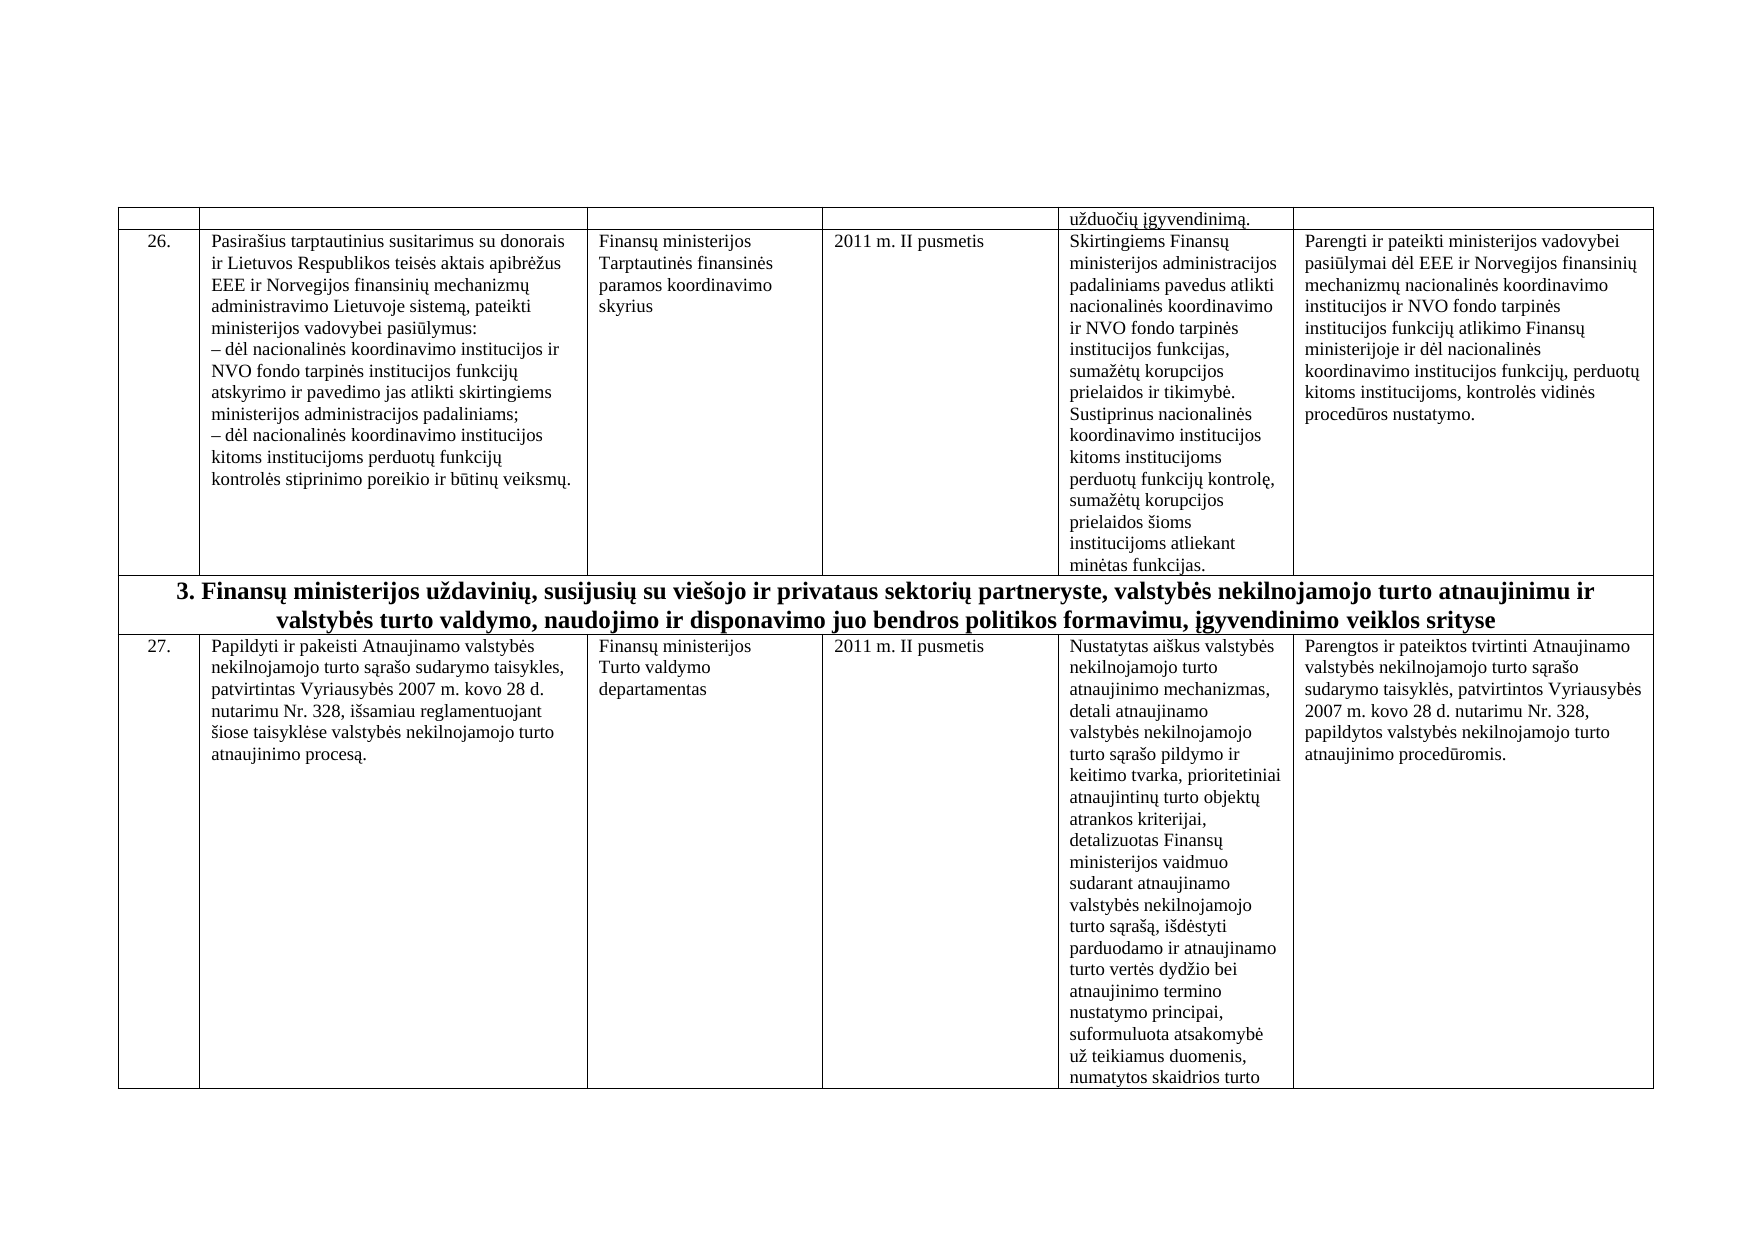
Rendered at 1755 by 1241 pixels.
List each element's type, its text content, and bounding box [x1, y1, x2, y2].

table_cell Nustatytas aiškus valstybės nekilnojamojo turto atnaujinimo mechanizmas, detali atnaujinamo valstybės nekilnojamojo turto sąrašo pildymo ir keitimo tvarka, prioritetiniai atnaujintinų turto objektų atrankos kriterijai, detalizuotas Finansų ministerijos vaidmuo sudarant atnaujinamo valstybės nekilnojamojo turto sąrašą, išdėstyti parduodamo ir atnaujinamo turto vertės dydžio bei atnaujinimo termino nustatymo principai, suformuluota atsakomybė už teikiamus duomenis, numatytos skaidrios turto [1059, 635, 1293, 1088]
table_cell [119, 208, 199, 229]
table_cell Finansų ministerijos Tarptautinės finansinės paramos koordinavimo skyrius [588, 230, 822, 575]
table_cell 3. Finansų ministerijos uždavinių, susijusių su viešojo ir privataus sektorių partneryste, valstybės nekilnojamojo turto atnaujinimu ir valstybės turto valdymo, naudojimo ir disponavimo juo bendros politikos formavimu, įgyvendinimo veiklos srityse [119, 576, 1653, 634]
table_cell [588, 208, 822, 229]
table_cell Parengtos ir pateiktos tvirtinti Atnaujinamo valstybės nekilnojamojo turto sąrašo sudarymo taisyklės, patvirtintos Vyriausybės 2007 m. kovo 28 d. nutarimu Nr. 328, papildytos valstybės nekilnojamojo turto atnaujinimo procedūromis. [1294, 635, 1653, 1088]
table_cell Pasirašius tarptautinius susitarimus su donorais ir Lietuvos Respublikos teisės aktais apibrėžus EEE ir Norvegijos finansinių mechanizmų administravimo Lietuvoje sistemą, pateikti ministerijos vadovybei pasiūlymus: – dėl nacionalinės koordinavimo institucijos ir NVO fondo tarpinės institucijos funkcijų atskyrimo ir pavedimo jas atlikti skirtingiems ministerijos administracijos padaliniams; – dėl nacionalinės koordinavimo institucijos kitoms institucijoms perduotų funkcijų kontrolės stiprinimo poreikio ir būtinų veiksmų. [200, 230, 587, 575]
table_cell užduočių įgyvendinimą. [1059, 208, 1293, 229]
table_cell Papildyti ir pakeisti Atnaujinamo valstybės nekilnojamojo turto sąrašo sudarymo taisykles, patvirtintas Vyriausybės 2007 m. kovo 28 d. nutarimu Nr. 328, išsamiau reglamentuojant šiose taisyklėse valstybės nekilnojamojo turto atnaujinimo procesą. [200, 635, 587, 1088]
table_cell Finansų ministerijos Turto valdymo departamentas [588, 635, 822, 1088]
table_cell 2011 m. II pusmetis [823, 230, 1058, 575]
table_cell 26. [119, 230, 199, 575]
table_cell Skirtingiems Finansų ministerijos administracijos padaliniams pavedus atlikti nacionalinės koordinavimo ir NVO fondo tarpinės institucijos funkcijas, sumažėtų korupcijos prielaidos ir tikimybė. Sustiprinus nacionalinės koordinavimo institucijos kitoms institucijoms perduotų funkcijų kontrolę, sumažėtų korupcijos prielaidos šioms institucijoms atliekant minėtas funkcijas. [1059, 230, 1293, 575]
table_cell 2011 m. II pusmetis [823, 635, 1058, 1088]
table_cell [823, 208, 1058, 229]
table_cell 27. [119, 635, 199, 1088]
table_cell Parengti ir pateikti ministerijos vadovybei pasiūlymai dėl EEE ir Norvegijos finansinių mechanizmų nacionalinės koordinavimo institucijos ir NVO fondo tarpinės institucijos funkcijų atlikimo Finansų ministerijoje ir dėl nacionalinės koordinavimo institucijos funkcijų, perduotų kitoms institucijoms, kontrolės vidinės procedūros nustatymo. [1294, 230, 1653, 575]
table_cell [1294, 208, 1653, 229]
